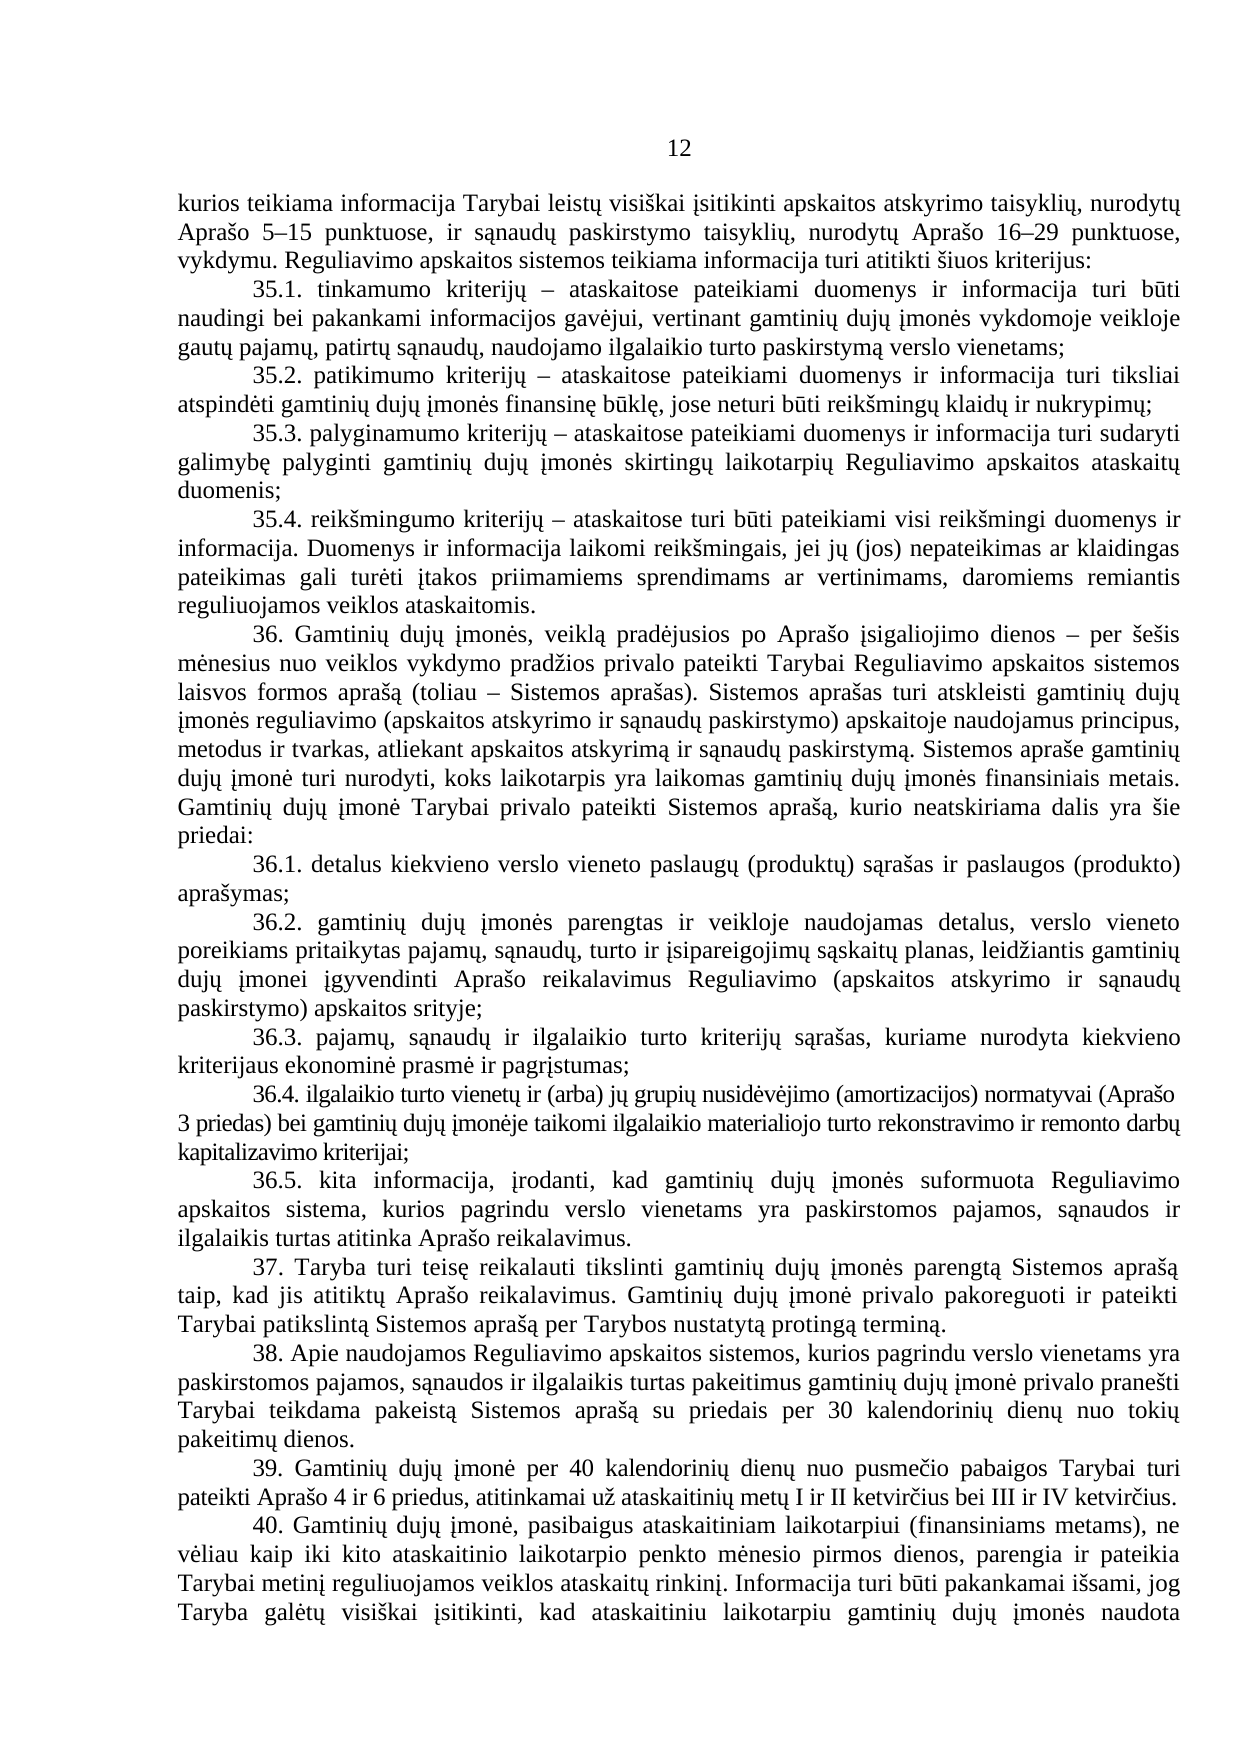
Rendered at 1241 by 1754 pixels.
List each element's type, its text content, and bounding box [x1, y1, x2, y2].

text 36.3. pajamų, sąnaudų ir ilgalaikio turto kriterijų sąrašas, kuriame nurodyta kiekvieno kriterijaus ekonominė prasmė ir pagrįstumas; [177, 1022, 1181, 1079]
text 36. Gamtinių dujų įmonės, veiklą pradėjusios po Aprašo įsigaliojimo dienos – per šešis mėnesius nuo veiklos vykdymo pradžios privalo pateikti Tarybai Reguliavimo apskaitos sistemos laisvos formos aprašą (toliau – Sistemos aprašas). Sistemos aprašas turi atskleisti gamtinių dujų įmonės reguliavimo (apskaitos atskyrimo ir sąnaudų paskirstymo) apskaitoje naudojamus principus, metodus ir tvarkas, atliekant apskaitos atskyrimą ir sąnaudų paskirstymą. Sistemos apraše gamtinių dujų įmonė turi nurodyti, koks laikotarpis yra laikomas gamtinių dujų įmonės finansiniais metais. Gamtinių dujų įmonė Tarybai privalo pateikti Sistemos aprašą, kurio neatskiriama dalis yra šie priedai: [177, 619, 1181, 849]
text 35.3. palyginamumo kriterijų – ataskaitose pateikiami duomenys ir informacija turi sudaryti galimybę palyginti gamtinių dujų įmonės skirtingų laikotarpių Reguliavimo apskaitos ataskaitų duomenis; [177, 418, 1181, 504]
text 35.1. tinkamumo kriterijų – ataskaitose pateikiami duomenys ir informacija turi būti naudingi bei pakankami informacijos gavėjui, vertinant gamtinių dujų įmonės vykdomoje veikloje gautų pajamų, patirtų sąnaudų, naudojamo ilgalaikio turto paskirstymą verslo vienetams; [177, 274, 1181, 361]
text 36.5. kita informacija, įrodanti, kad gamtinių dujų įmonės suformuota Reguliavimo apskaitos sistema, kurios pagrindu verslo vienetams yra paskirstomos pajamos, sąnaudos ir ilgalaikis turtas atitinka Aprašo reikalavimus. [177, 1166, 1181, 1252]
text 36.4. ilgalaikio turto vienetų ir (arba) jų grupių nusidėvėjimo (amortizacijos) normatyvai (Aprašo 3 priedas) bei gamtinių dujų įmonėje taikomi ilgalaikio materialiojo turto rekonstravimo ir remonto darbų kapitalizavimo kriterijai; [177, 1079, 1181, 1166]
text 39. Gamtinių dujų įmonė per 40 kalendorinių dienų nuo pusmečio pabaigos Tarybai turi pateikti Aprašo 4 ir 6 priedus, atitinkamai už ataskaitinių metų I ir II ketvirčius bei III ir IV ketvirčius. [177, 1453, 1181, 1511]
text 36.1. detalus kiekvieno verslo vieneto paslaugų (produktų) sąrašas ir paslaugos (produkto) aprašymas; [177, 849, 1181, 907]
text 37. Taryba turi teisę reikalauti tikslinti gamtinių dujų įmonės parengtą Sistemos aprašą taip, kad jis atitiktų Aprašo reikalavimus. Gamtinių dujų įmonė privalo pakoreguoti ir pateikti Tarybai patikslintą Sistemos aprašą per Tarybos nustatytą protingą terminą. [177, 1252, 1181, 1338]
text 35.4. reikšmingumo kriterijų – ataskaitose turi būti pateikiami visi reikšmingi duomenys ir informacija. Duomenys ir informacija laikomi reikšmingais, jei jų (jos) nepateikimas ar klaidingas pateikimas gali turėti įtakos priimamiems sprendimams ar vertinimams, daromiems remiantis reguliuojamos veiklos ataskaitomis. [177, 504, 1181, 619]
text 40. Gamtinių dujų įmonė, pasibaigus ataskaitiniam laikotarpiui (finansiniams metams), ne vėliau kaip iki kito ataskaitinio laikotarpio penkto mėnesio pirmos dienos, parengia ir pateikia Tarybai metinį reguliuojamos veiklos ataskaitų rinkinį. Informacija turi būti pakankamai išsami, jog Taryba galėtų visiškai įsitikinti, kad ataskaitiniu laikotarpiu gamtinių dujų įmonės naudota [177, 1511, 1181, 1626]
text 36.2. gamtinių dujų įmonės parengtas ir veikloje naudojamas detalus, verslo vieneto poreikiams pritaikytas pajamų, sąnaudų, turto ir įsipareigojimų sąskaitų planas, leidžiantis gamtinių dujų įmonei įgyvendinti Aprašo reikalavimus Reguliavimo (apskaitos atskyrimo ir sąnaudų paskirstymo) apskaitos srityje; [177, 907, 1181, 1022]
text kurios teikiama informacija Tarybai leistų visiškai įsitikinti apskaitos atskyrimo taisyklių, nurodytų Aprašo 5–15 punktuose, ir sąnaudų paskirstymo taisyklių, nurodytų Aprašo 16–29 punktuose, vykdymu. Reguliavimo apskaitos sistemos teikiama informacija turi atitikti šiuos kriterijus: [177, 188, 1181, 274]
text 38. Apie naudojamos Reguliavimo apskaitos sistemos, kurios pagrindu verslo vienetams yra paskirstomos pajamos, sąnaudos ir ilgalaikis turtas pakeitimus gamtinių dujų įmonė privalo pranešti Tarybai teikdama pakeistą Sistemos aprašą su priedais per 30 kalendorinių dienų nuo tokių pakeitimų dienos. [177, 1338, 1181, 1453]
text 35.2. patikimumo kriterijų – ataskaitose pateikiami duomenys ir informacija turi tiksliai atspindėti gamtinių dujų įmonės finansinę būklę, jose neturi būti reikšmingų klaidų ir nukrypimų; [177, 361, 1181, 418]
